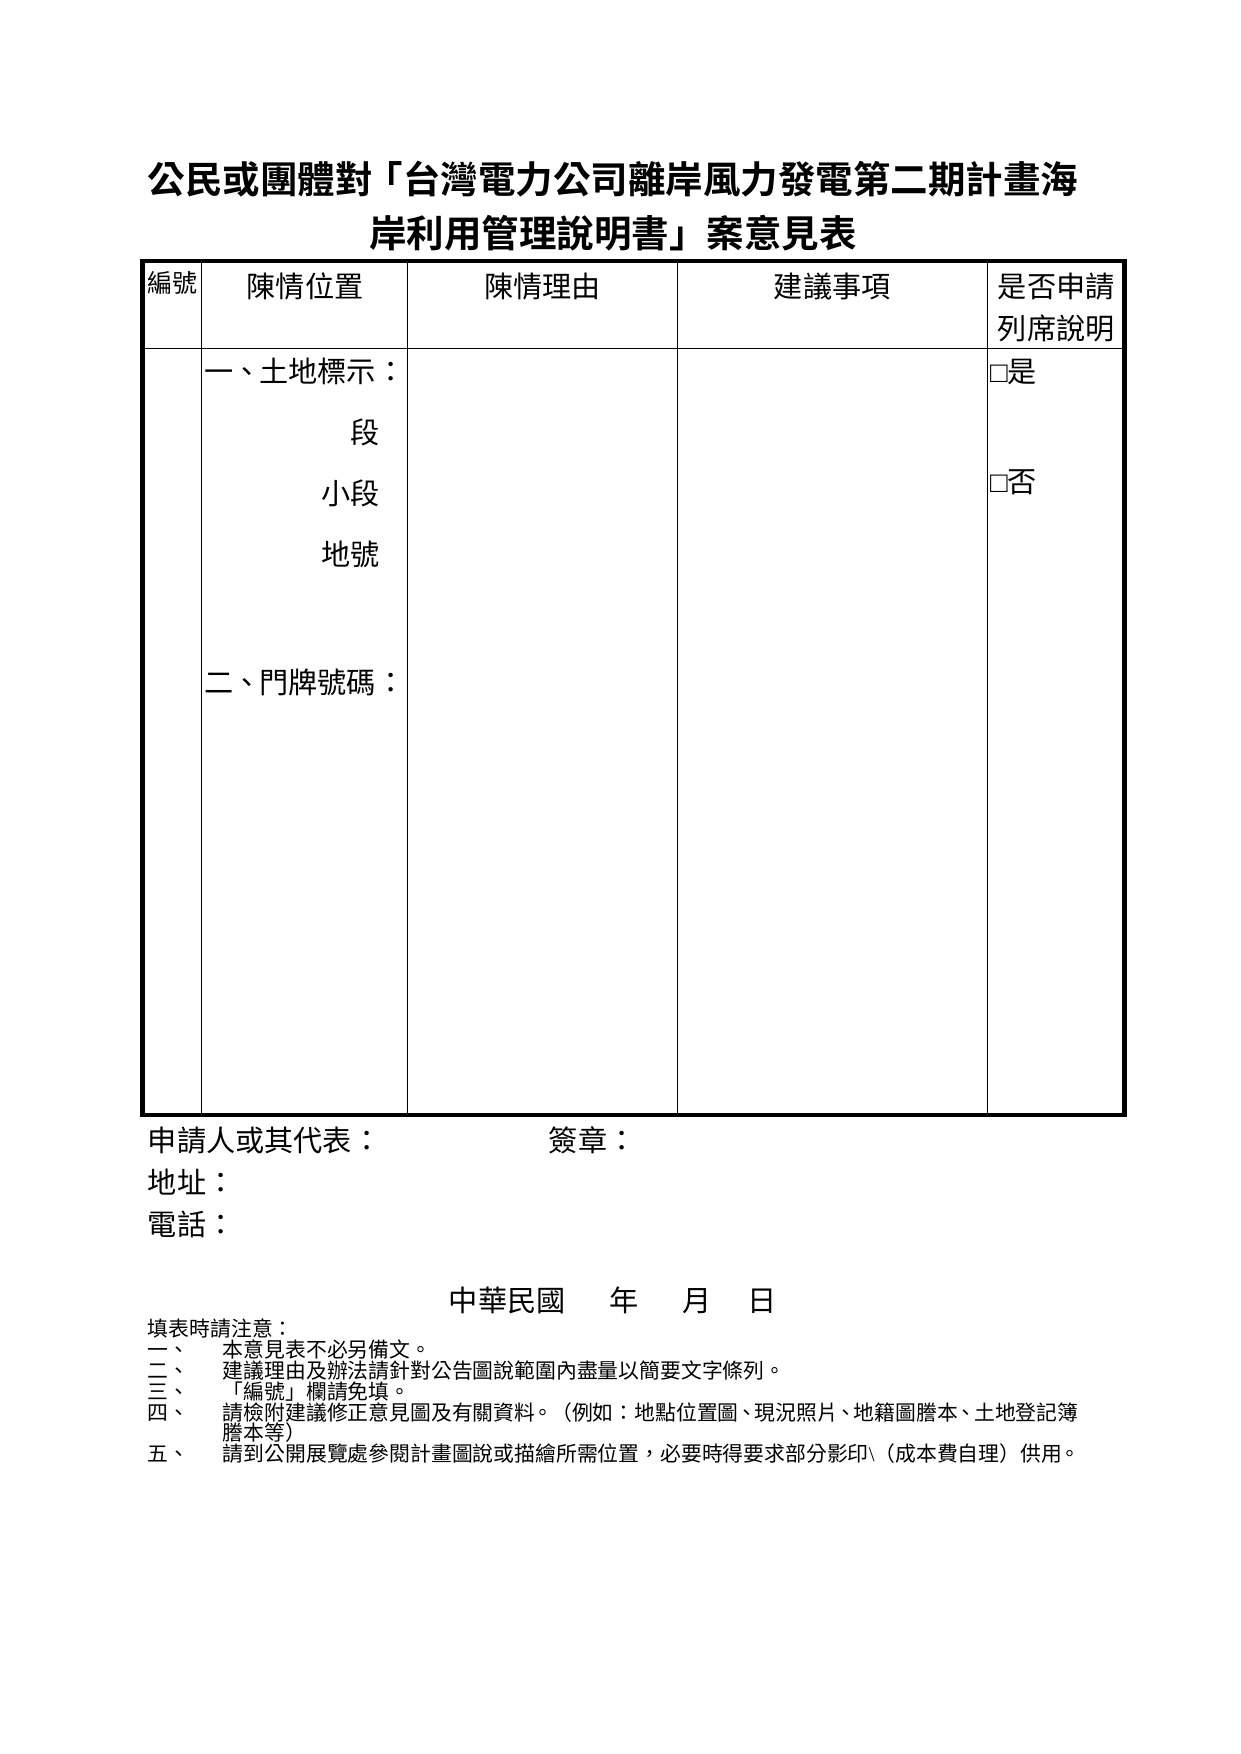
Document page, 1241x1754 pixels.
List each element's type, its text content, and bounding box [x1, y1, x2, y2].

list 請到公開展覽處參閱計畫圖說或描繪所需位置，必要時得要求部分影印\（成本費自理）供用。 [148, 1445, 1078, 1466]
table_cell [678, 349, 987, 1112]
table_cell □是 □否 [988, 349, 1122, 1112]
list 「編號」欄請免填。 [148, 1382, 1078, 1403]
table_cell [408, 349, 677, 1112]
list 本意見表不必另備文。 [148, 1341, 1078, 1362]
text 電話： [148, 1202, 1078, 1244]
table_header 建議事項 [678, 263, 987, 348]
text 地址： [148, 1159, 1078, 1202]
list 請檢附建議修正意見圖及有關資料。（例如：地點位置圖、現況照片、地籍圖謄本、土地登記簿謄本等） [148, 1403, 1078, 1445]
table_header 陳情理由 [408, 263, 677, 348]
table_cell 一、土地標示： 段 小段 地號 二、門牌號碼： [202, 349, 407, 1112]
table_header 編號 [145, 263, 201, 348]
text 中華民國 年 月 日 [148, 1278, 1078, 1320]
table_cell [145, 349, 201, 1112]
text 填表時請注意： [148, 1320, 1078, 1341]
list 建議理由及辦法請針對公告圖說範圍內盡量以簡要文字條列。 [148, 1362, 1078, 1382]
table_header 陳情位置 [202, 263, 407, 348]
text 申請人或其代表： 簽章： [148, 1117, 1078, 1159]
table_header 是否申請列席說明 [988, 263, 1122, 348]
text 公民或團體對「台灣電力公司離岸風力發電第二期計畫海岸利用管理說明書」案意見表 [148, 150, 1078, 258]
